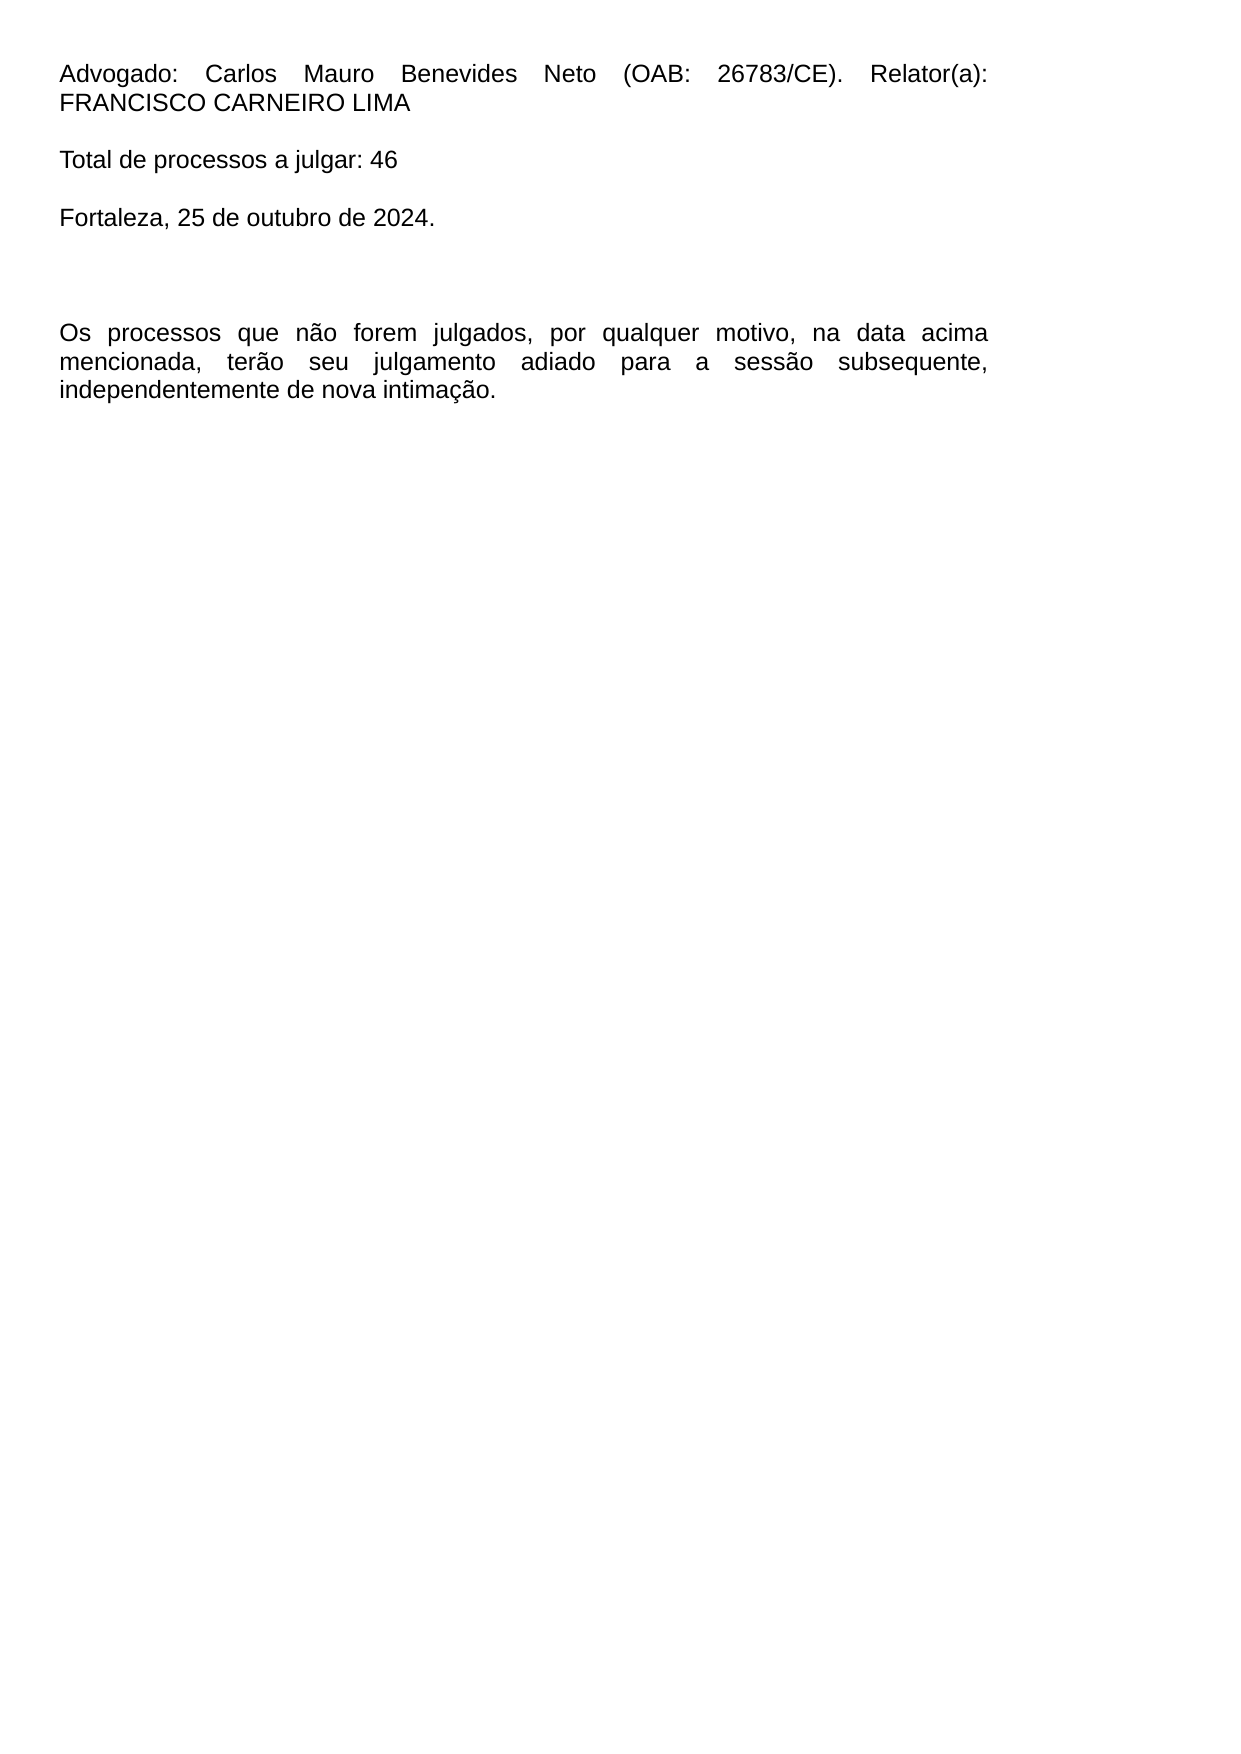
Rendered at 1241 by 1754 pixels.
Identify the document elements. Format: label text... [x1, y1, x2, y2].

text Advogado: Carlos Mauro Benevides Neto (OAB: 26783/CE). Relator(a): FRANCISCO CARNEIRO LIMA [59, 59, 989, 117]
text Total de processos a julgar: 46 [59, 145, 989, 174]
text Os processos que não forem julgados, por qualquer motivo, na data acima mencionada, terão seu julgamento adiado para a sessão subsequente, independentemente de nova intimação. [59, 318, 989, 404]
text Fortaleza, 25 de outubro de 2024. [59, 203, 989, 232]
